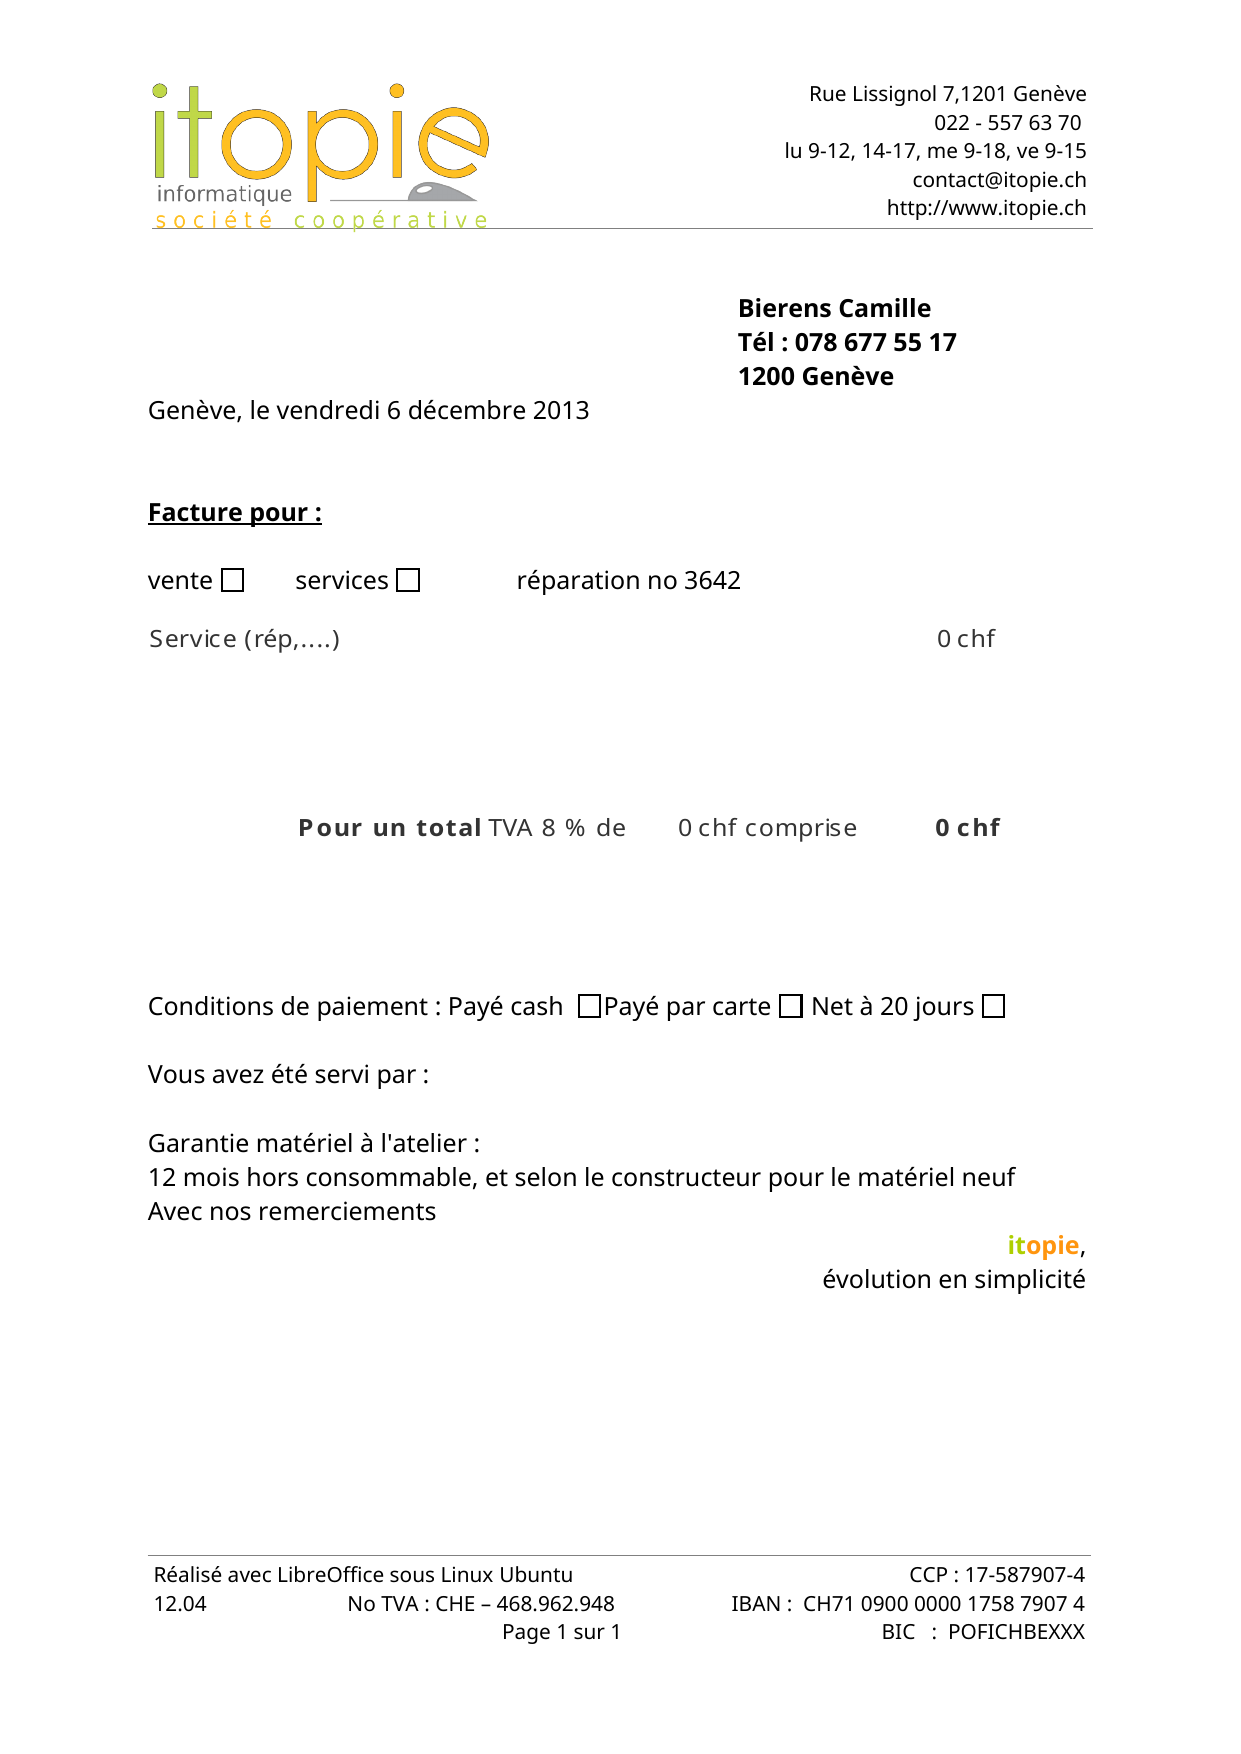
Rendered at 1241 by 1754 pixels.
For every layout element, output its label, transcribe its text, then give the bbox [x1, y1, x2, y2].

text évolution en simplicité [148, 1262, 1093, 1296]
text Garantie matériel à l'atelier : [148, 1125, 1093, 1159]
text Bierens Camille [148, 290, 1093, 324]
text vente services réparation no 3642 [148, 563, 1093, 597]
text Facture pour : [148, 495, 1093, 529]
text Tél : 078 677 55 17 [148, 324, 1093, 358]
text Genève, le vendredi 6 décembre 2013 [148, 392, 1093, 427]
picture [138, 72, 500, 244]
text 12 mois hors consommable, et selon le constructeur pour le matériel neuf [148, 1159, 1093, 1193]
text Conditions de paiement : Payé cash Payé par carte Net à 20 jours [148, 989, 1093, 1023]
text 1200 Genève [148, 358, 1093, 392]
text Avec nos remerciements [148, 1193, 1093, 1227]
text Vous avez été servi par : [148, 1057, 1093, 1091]
text itopie, [148, 1227, 1093, 1262]
